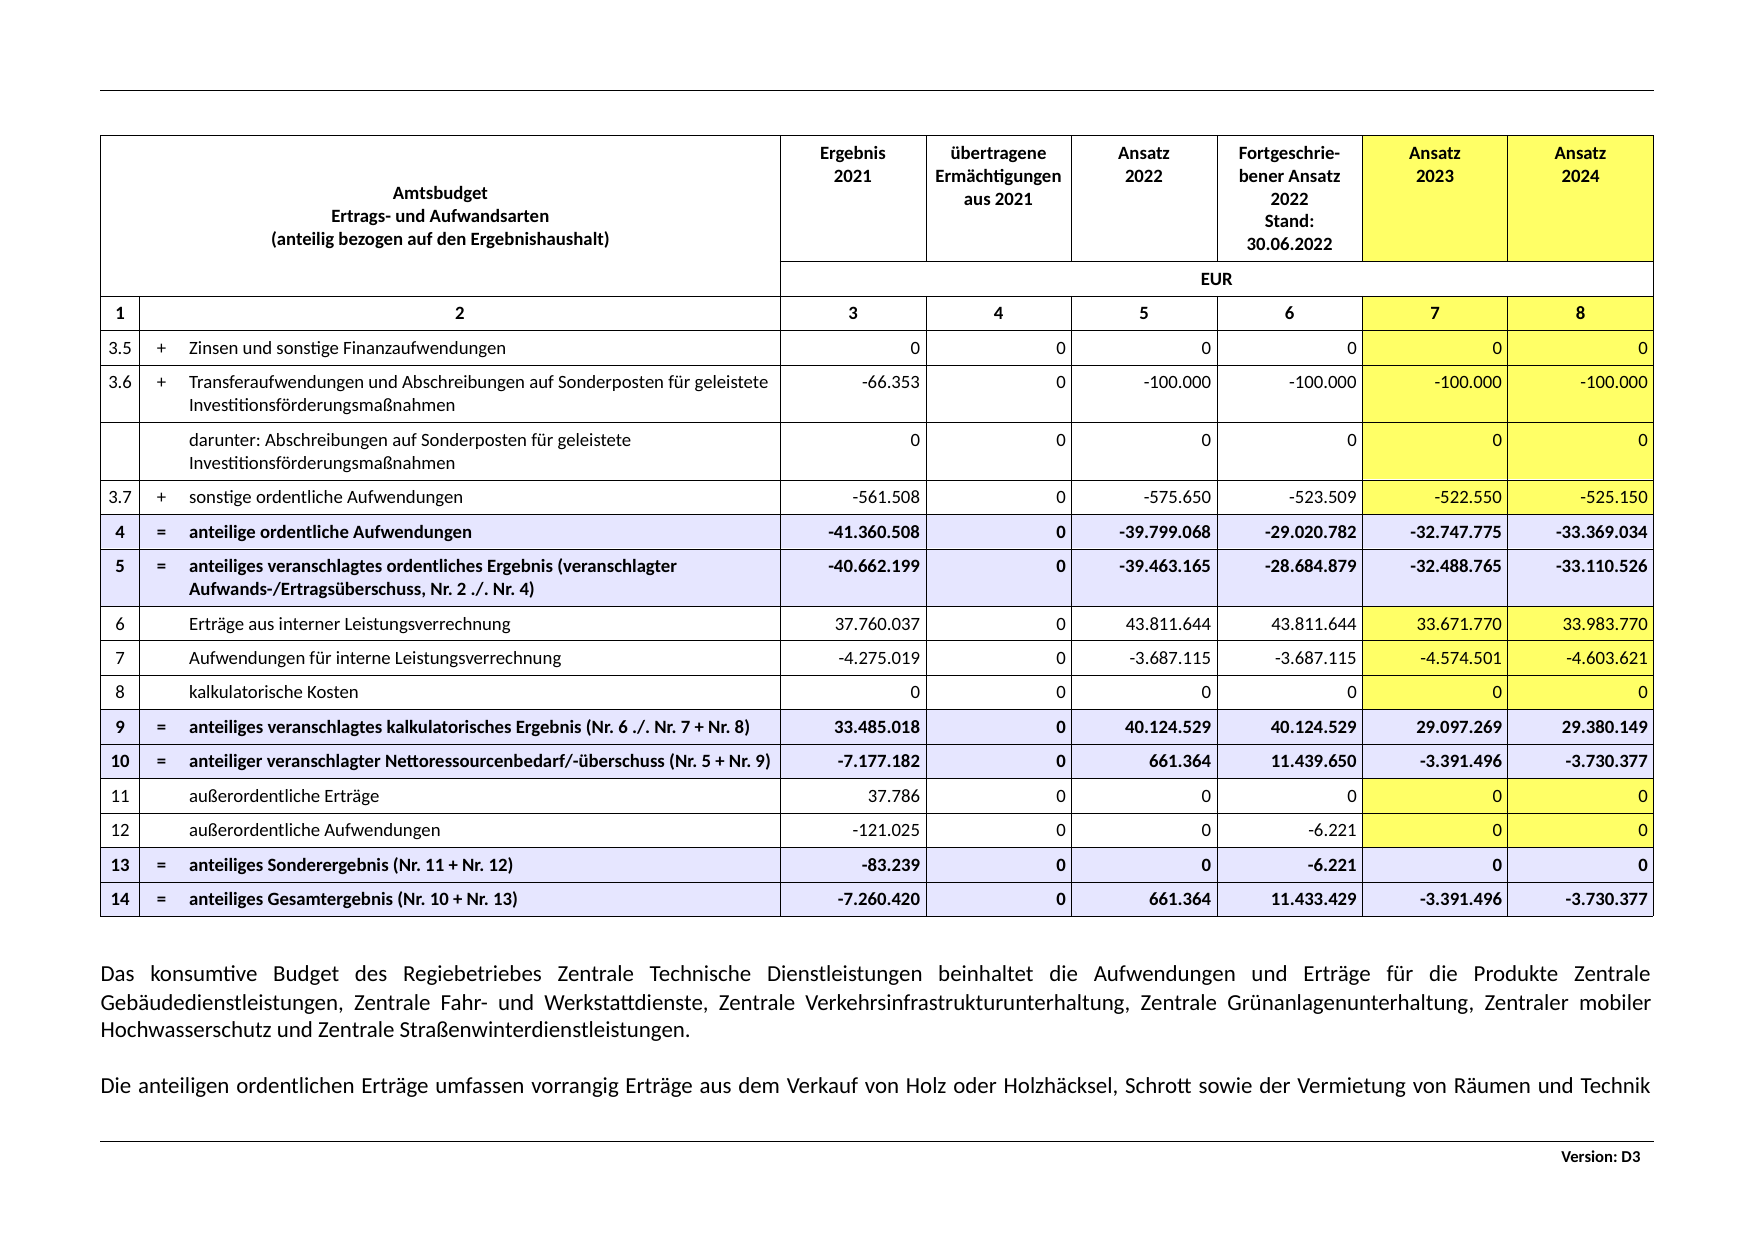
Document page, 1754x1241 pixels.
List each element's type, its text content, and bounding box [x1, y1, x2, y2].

table_cell 10 [101, 745, 139, 778]
table_cell 0 [1363, 423, 1507, 479]
table_cell 43.811.644 [1072, 607, 1217, 640]
table_cell Zinsen und sonstige Finanzaufwendungen [183, 331, 780, 365]
table_cell 29.097.269 [1363, 710, 1507, 744]
table_cell 4 [927, 297, 1071, 330]
table_cell 5 [101, 550, 139, 606]
table_cell 7 [1363, 297, 1507, 330]
table_cell -32.488.765 [1363, 550, 1507, 606]
table_cell 3 [781, 297, 926, 330]
table_cell 11 [101, 779, 139, 813]
table_cell 11.439.650 [1218, 745, 1362, 778]
table_cell 0 [927, 641, 1071, 675]
table_cell EUR [781, 262, 1653, 296]
table_cell -3.730.377 [1508, 745, 1653, 778]
table_header Ansatz 2024 [1508, 136, 1653, 261]
table_cell 0 [927, 550, 1071, 606]
table_cell -7.260.420 [781, 883, 926, 916]
table_cell 0 [927, 515, 1071, 548]
table_cell -3.730.377 [1508, 883, 1653, 916]
text Das konsumtive Budget des Regiebetriebes Zentrale Technische Dienstleistungen beinhaltet die Aufwendungen und Erträge für die Produkte Zentrale Gebäudedienstleistungen, Zentrale Fahr- und Werkstattdienste, Zentrale Verkehrsinfrastrukturunterhaltung, Zentrale Grünanlagenunterhaltung, Zentraler mobiler Hochwasserschutz und Zentrale Straßenwinterdienstleistungen. [100, 959, 1653, 1044]
table_cell anteiliges Sonderergebnis (Nr. 11 + Nr. 12) [183, 848, 780, 882]
table_cell 40.124.529 [1218, 710, 1362, 744]
table_cell -4.603.621 [1508, 641, 1653, 675]
table_cell 9 [101, 710, 139, 744]
table_cell [101, 423, 139, 479]
table_cell = [140, 848, 183, 882]
table_cell 0 [927, 710, 1071, 744]
table_cell 661.364 [1072, 745, 1217, 778]
table_cell 0 [927, 481, 1071, 514]
table_cell -33.369.034 [1508, 515, 1653, 548]
table_cell 3.5 [101, 331, 139, 365]
table_cell 0 [927, 745, 1071, 778]
table_header Ergebnis 2021 [781, 136, 926, 261]
table_cell 0 [1508, 779, 1653, 813]
table_cell 0 [1218, 331, 1362, 365]
table_cell 0 [1363, 848, 1507, 882]
table_cell anteiliges veranschlagtes ordentliches Ergebnis (veranschlagter Aufwands-/Ertragsüberschuss, Nr. 2 ./. Nr. 4) [183, 550, 780, 606]
table_cell kalkulatorische Kosten [183, 676, 780, 709]
table_cell -4.275.019 [781, 641, 926, 675]
table_cell -39.463.165 [1072, 550, 1217, 606]
table_cell -3.687.115 [1218, 641, 1362, 675]
table_cell 43.811.644 [1218, 607, 1362, 640]
table_cell + [140, 331, 183, 365]
table_cell + [140, 366, 183, 422]
table_cell -29.020.782 [1218, 515, 1362, 548]
table_cell außerordentliche Erträge [183, 779, 780, 813]
table_cell -6.221 [1218, 848, 1362, 882]
table_cell Transferaufwendungen und Abschreibungen auf Sonderposten für geleistete Investitionsförderungsmaßnahmen [183, 366, 780, 422]
table_cell = [140, 550, 183, 606]
table_cell -41.360.508 [781, 515, 926, 548]
table_cell 3.6 [101, 366, 139, 422]
table_cell -6.221 [1218, 814, 1362, 847]
table_cell 0 [1218, 676, 1362, 709]
table_cell außerordentliche Aufwendungen [183, 814, 780, 847]
table_cell 14 [101, 883, 139, 916]
table_cell -83.239 [781, 848, 926, 882]
table_cell 0 [1218, 423, 1362, 479]
table_cell 0 [781, 676, 926, 709]
table_cell -7.177.182 [781, 745, 926, 778]
table_cell 6 [101, 607, 139, 640]
table_cell -40.662.199 [781, 550, 926, 606]
table_cell 33.485.018 [781, 710, 926, 744]
table_cell 0 [1508, 848, 1653, 882]
table_cell 0 [927, 366, 1071, 422]
table_cell -3.391.496 [1363, 883, 1507, 916]
table_cell -525.150 [1508, 481, 1653, 514]
table_cell 0 [781, 331, 926, 365]
table_cell [140, 814, 183, 847]
table_cell sonstige ordentliche Aufwendungen [183, 481, 780, 514]
table_cell = [140, 710, 183, 744]
table_cell -66.353 [781, 366, 926, 422]
table_cell -522.550 [1363, 481, 1507, 514]
table_cell 5 [1072, 297, 1217, 330]
table_cell 3.7 [101, 481, 139, 514]
table_cell [140, 779, 183, 813]
table_cell 0 [1363, 779, 1507, 813]
table_header übertragene Ermächtigungen aus 2021 [927, 136, 1071, 261]
table_cell = [140, 515, 183, 548]
table_cell 0 [1072, 423, 1217, 479]
table_cell 1 [101, 297, 139, 330]
table_cell 0 [927, 814, 1071, 847]
table_cell anteilige ordentliche Aufwendungen [183, 515, 780, 548]
table_cell -28.684.879 [1218, 550, 1362, 606]
table_cell Aufwendungen für interne Leistungsverrechnung [183, 641, 780, 675]
table_cell -100.000 [1218, 366, 1362, 422]
table_cell anteiliger veranschlagter Nettoressourcenbedarf/-überschuss (Nr. 5 + Nr. 9) [183, 745, 780, 778]
table_cell 40.124.529 [1072, 710, 1217, 744]
table_cell -100.000 [1508, 366, 1653, 422]
table_cell 0 [1072, 676, 1217, 709]
table_cell 8 [1508, 297, 1653, 330]
table_cell 33.983.770 [1508, 607, 1653, 640]
table_cell [140, 607, 183, 640]
table_cell 0 [1072, 331, 1217, 365]
table_cell 33.671.770 [1363, 607, 1507, 640]
table_cell 37.760.037 [781, 607, 926, 640]
table_cell 0 [1072, 814, 1217, 847]
table_cell -3.391.496 [1363, 745, 1507, 778]
table_cell [140, 423, 183, 479]
text Die anteiligen ordentlichen Erträge umfassen vorrangig Erträge aus dem Verkauf von Holz oder Holzhäcksel, Schrott sowie der Vermietung von Räumen und Technik [100, 1072, 1653, 1100]
table_cell 0 [1072, 848, 1217, 882]
table_cell 0 [1218, 779, 1362, 813]
table_cell 0 [1072, 779, 1217, 813]
table_cell -4.574.501 [1363, 641, 1507, 675]
table_cell 0 [927, 607, 1071, 640]
table_cell -39.799.068 [1072, 515, 1217, 548]
table_cell 0 [927, 423, 1071, 479]
table_header Amtsbudget Ertrags- und Aufwandsarten (anteilig bezogen auf den Ergebnishaushalt) [101, 136, 780, 296]
table_cell 29.380.149 [1508, 710, 1653, 744]
table_cell [140, 676, 183, 709]
table_cell 13 [101, 848, 139, 882]
table_cell 6 [1218, 297, 1362, 330]
table_cell 0 [1508, 423, 1653, 479]
table_cell 0 [927, 779, 1071, 813]
table_cell -32.747.775 [1363, 515, 1507, 548]
table_cell 0 [927, 883, 1071, 916]
table_cell 7 [101, 641, 139, 675]
table_cell 0 [927, 331, 1071, 365]
table_cell 4 [101, 515, 139, 548]
table_cell = [140, 745, 183, 778]
table_cell Erträge aus interner Leistungsverrechnung [183, 607, 780, 640]
table_cell 0 [781, 423, 926, 479]
table_cell 0 [1508, 331, 1653, 365]
table_cell 0 [1363, 331, 1507, 365]
table_cell anteiliges Gesamtergebnis (Nr. 10 + Nr. 13) [183, 883, 780, 916]
table_cell -100.000 [1363, 366, 1507, 422]
table_cell 0 [927, 676, 1071, 709]
table_cell 37.786 [781, 779, 926, 813]
table_cell 661.364 [1072, 883, 1217, 916]
table_cell [140, 641, 183, 675]
table_cell + [140, 481, 183, 514]
table_header Ansatz 2023 [1363, 136, 1507, 261]
table_cell -33.110.526 [1508, 550, 1653, 606]
table_cell -3.687.115 [1072, 641, 1217, 675]
table_cell -575.650 [1072, 481, 1217, 514]
table_cell -561.508 [781, 481, 926, 514]
table_cell anteiliges veranschlagtes kalkulatorisches Ergebnis (Nr. 6 ./. Nr. 7 + Nr. 8) [183, 710, 780, 744]
table_header Fortgeschrie-bener Ansatz 2022 Stand: 30.06.2022 [1218, 136, 1362, 261]
table_cell 0 [1508, 814, 1653, 847]
table_cell -523.509 [1218, 481, 1362, 514]
table_header Ansatz 2022 [1072, 136, 1217, 261]
table_cell 12 [101, 814, 139, 847]
table_cell 0 [1363, 814, 1507, 847]
table_cell = [140, 883, 183, 916]
table_cell 8 [101, 676, 139, 709]
table_cell -121.025 [781, 814, 926, 847]
table_cell -100.000 [1072, 366, 1217, 422]
table_cell darunter: Abschreibungen auf Sonderposten für geleistete Investitionsförderungsmaßnahmen [183, 423, 780, 479]
table_cell 2 [140, 297, 780, 330]
table_cell 0 [1363, 676, 1507, 709]
table_cell 0 [927, 848, 1071, 882]
table_cell 0 [1508, 676, 1653, 709]
table_cell 11.433.429 [1218, 883, 1362, 916]
